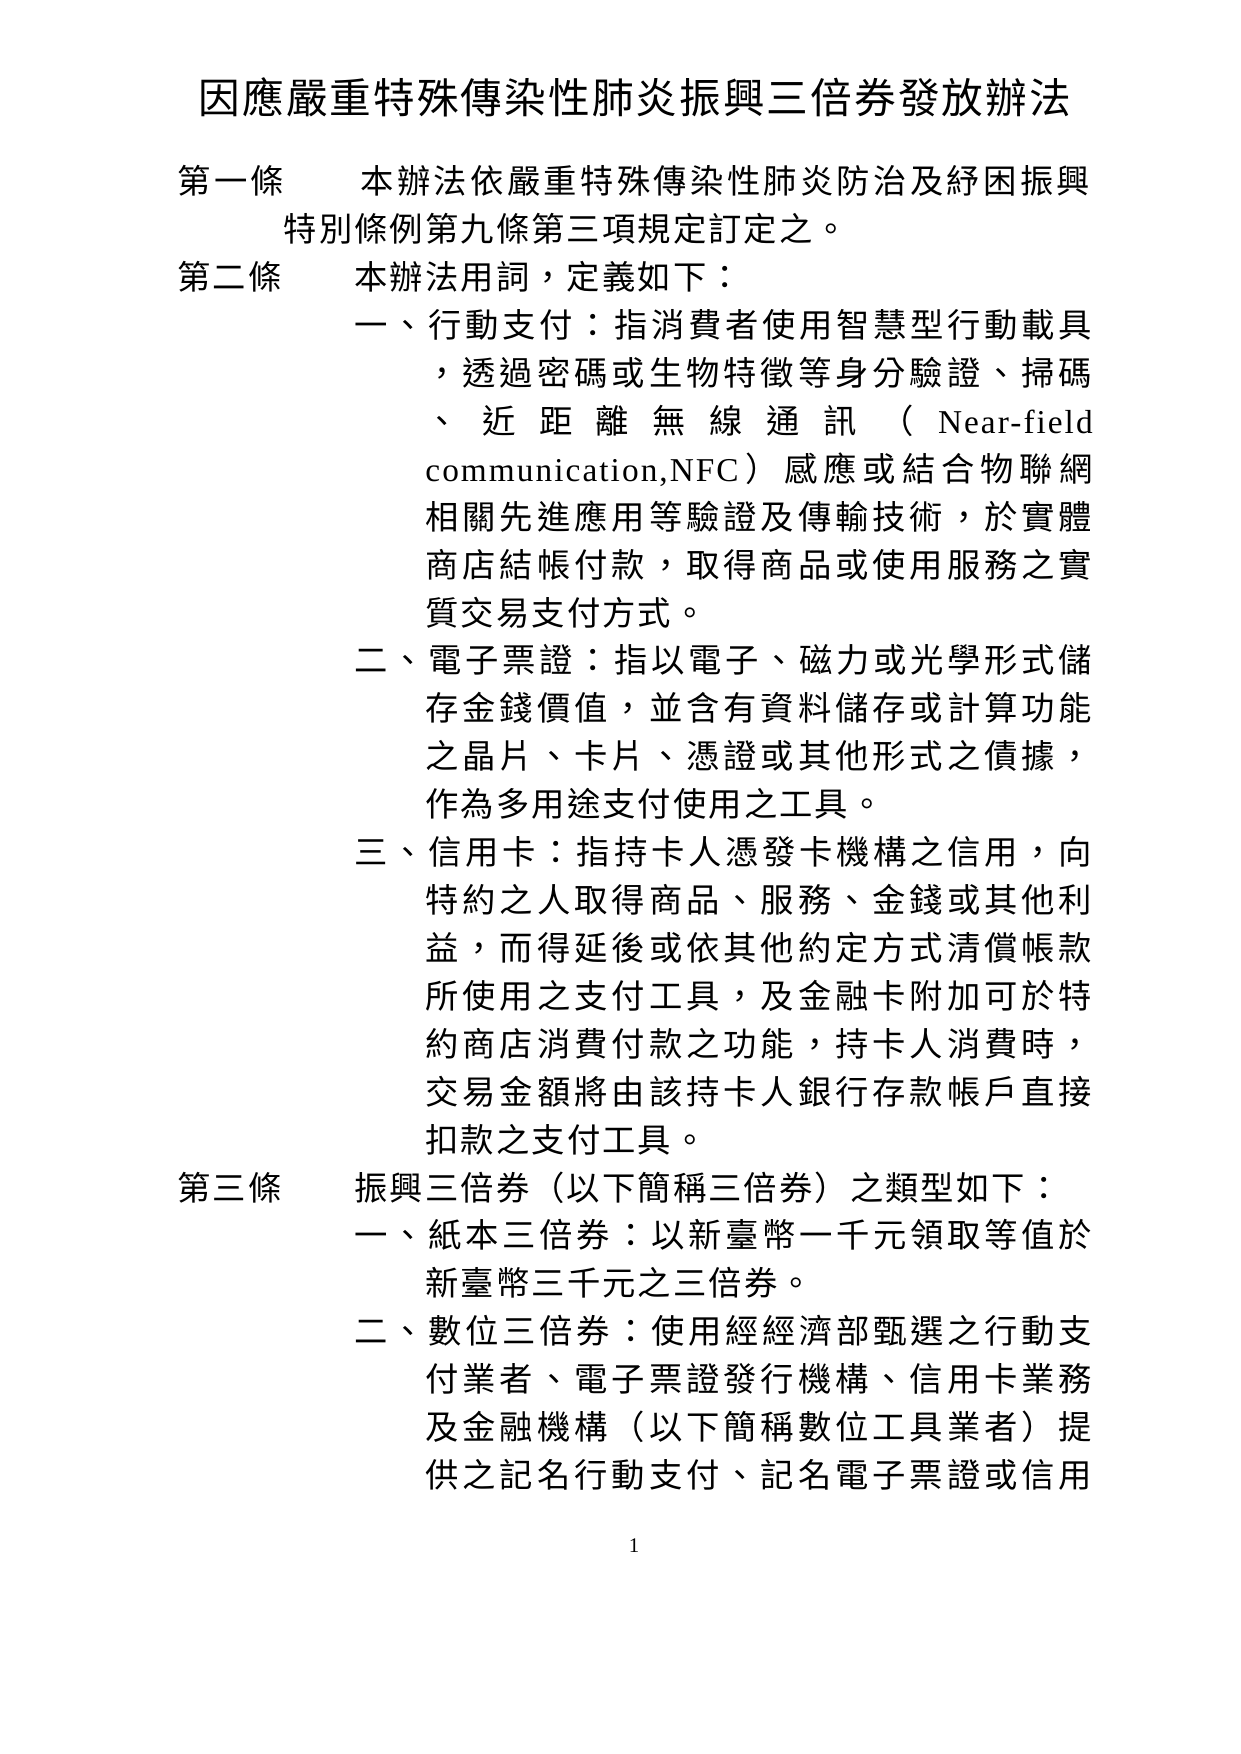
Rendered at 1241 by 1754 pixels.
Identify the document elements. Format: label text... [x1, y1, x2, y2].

text 一、行動支付：指消費者使用智慧型行動載具，透過密碼或生物特徵等身分驗證、掃碼、近距離無線通訊（Near-field communication,NFC）感應或結合物聯網相關先進應用等驗證及傳輸技術，於實體商店結帳付款，取得商品或使用服務之實質交易支付方式。 [354, 299, 1093, 634]
text 第一條 本辦法依嚴重特殊傳染性肺炎防治及紓困振興特別條例第九條第三項規定訂定之。 [177, 155, 1093, 251]
text 一、紙本三倍券：以新臺幣一千元領取等值於新臺幣三千元之三倍券。 [354, 1209, 1093, 1305]
text 因應嚴重特殊傳染性肺炎振興三倍券發放辦法 [177, 75, 1093, 123]
text 二、電子票證：指以電子、磁力或光學形式儲存金錢價值，並含有資料儲存或計算功能之晶片、卡片、憑證或其他形式之債據，作為多用途支付使用之工具。 [354, 634, 1093, 826]
text 第三條 振興三倍券（以下簡稱三倍券）之類型如下： [177, 1162, 1093, 1209]
text 第二條 本辦法用詞，定義如下： [177, 251, 1093, 299]
text 三、信用卡：指持卡人憑發卡機構之信用，向特約之人取得商品、服務、金錢或其他利益，而得延後或依其他約定方式清償帳款所使用之支付工具，及金融卡附加可於特約商店消費付款之功能，持卡人消費時，交易金額將由該持卡人銀行存款帳戶直接扣款之支付工具。 [354, 826, 1093, 1162]
text 二、數位三倍券：使用經經濟部甄選之行動支付業者、電子票證發行機構、信用卡業務及金融機構（以下簡稱數位工具業者）提供之記名行動支付、記名電子票證或信用 [354, 1305, 1093, 1497]
